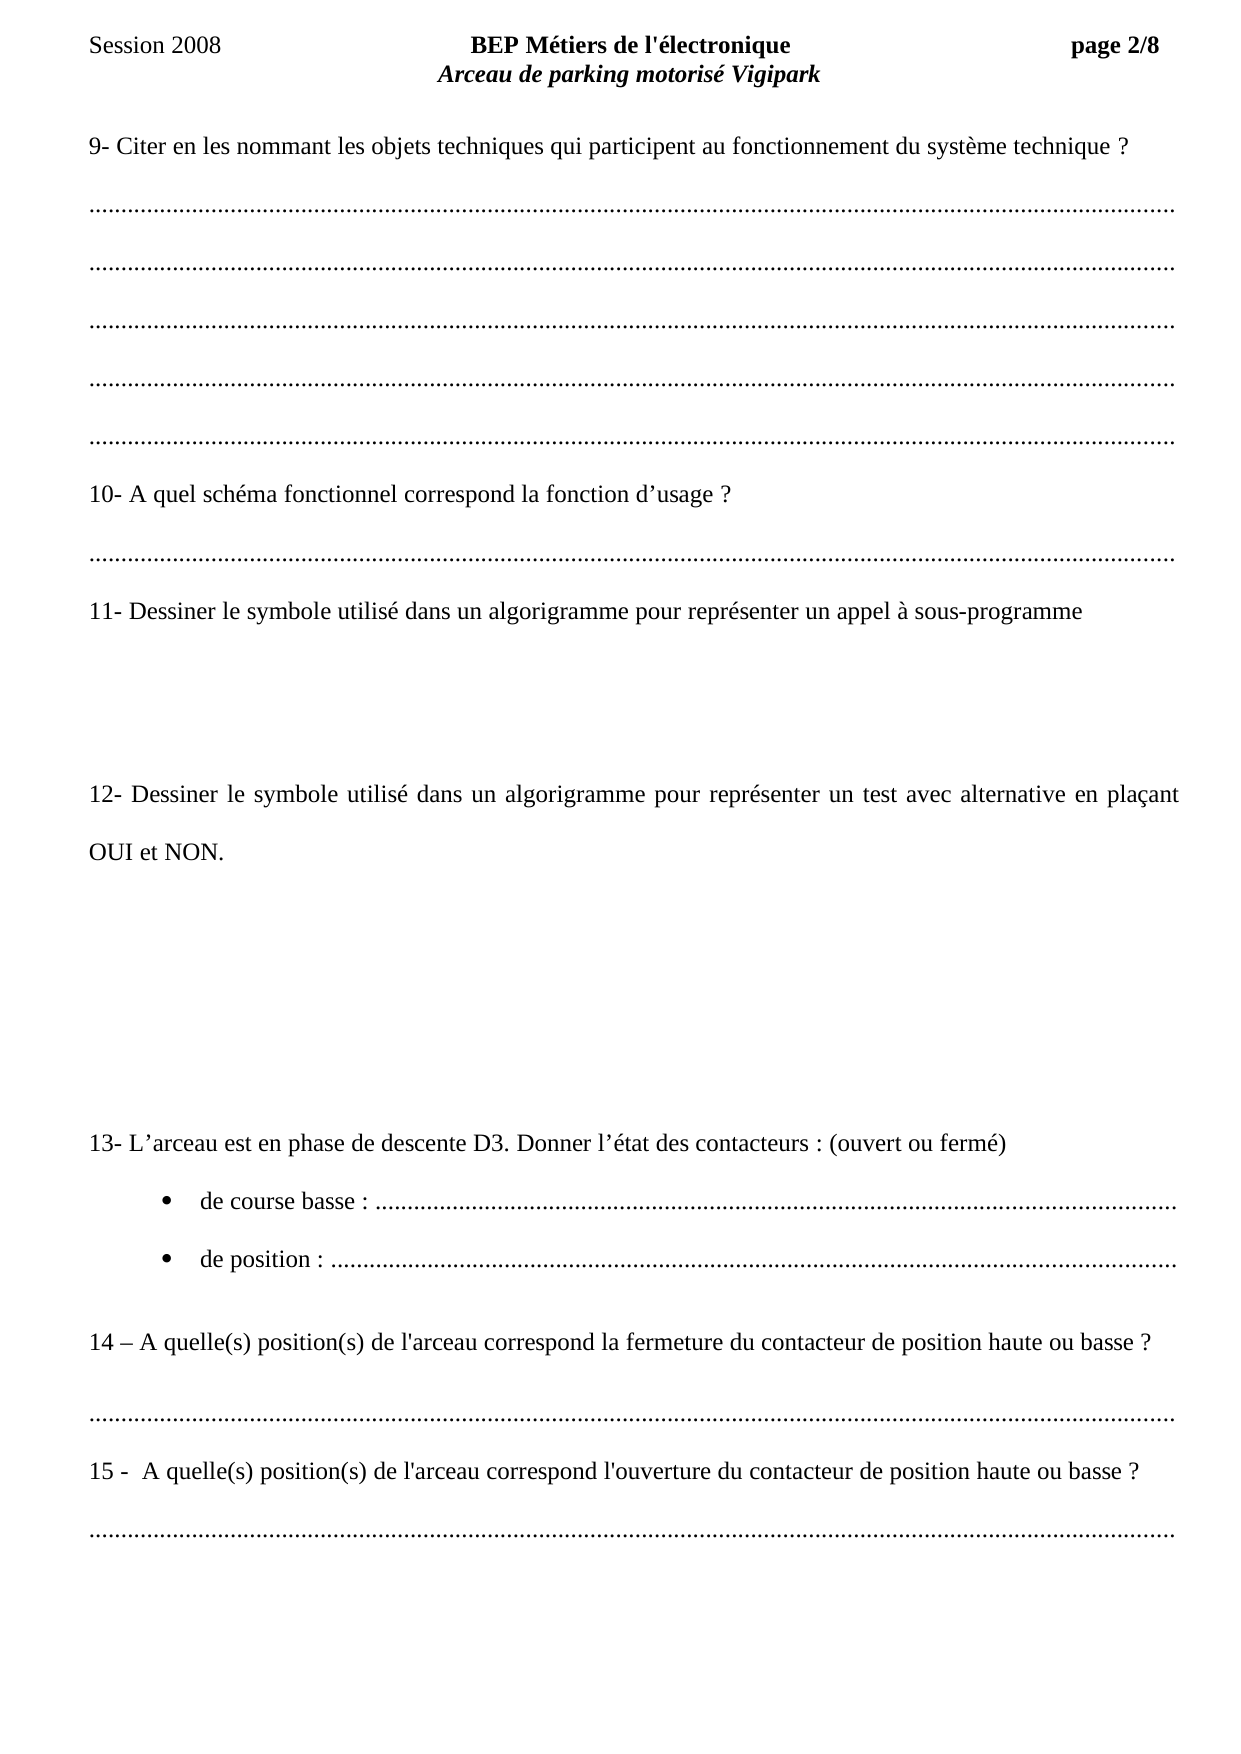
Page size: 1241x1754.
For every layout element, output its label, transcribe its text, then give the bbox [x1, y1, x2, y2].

text 15 - A quelle(s) position(s) de l'arceau correspond l'ouverture du contacteur de position haute ou basse ? [89, 1456, 1181, 1485]
subtitle 14 – A quelle(s) position(s) de l'arceau correspond la fermeture du contacteur de position haute ou basse ? [89, 1327, 1181, 1356]
title 12- Dessiner le symbole utilisé dans un algorigramme pour représenter un test avec alternative en plaçant OUI et NON. [89, 779, 1181, 866]
title 10- A quel schéma fonctionnel correspond la fonction d’usage ? [89, 479, 1181, 508]
title de course basse : [162, 1186, 1181, 1215]
title 11- Dessiner le symbole utilisé dans un algorigramme pour représenter un appel à sous-programme [89, 596, 1181, 624]
title 9- Citer en les nommant les objets techniques qui participent au fonctionnement du système technique ? [89, 131, 1181, 159]
title de position : [162, 1244, 1181, 1273]
title 13- L’arceau est en phase de descente D3. Donner l’état des contacteurs : (ouvert ou fermé) [89, 1128, 1181, 1157]
